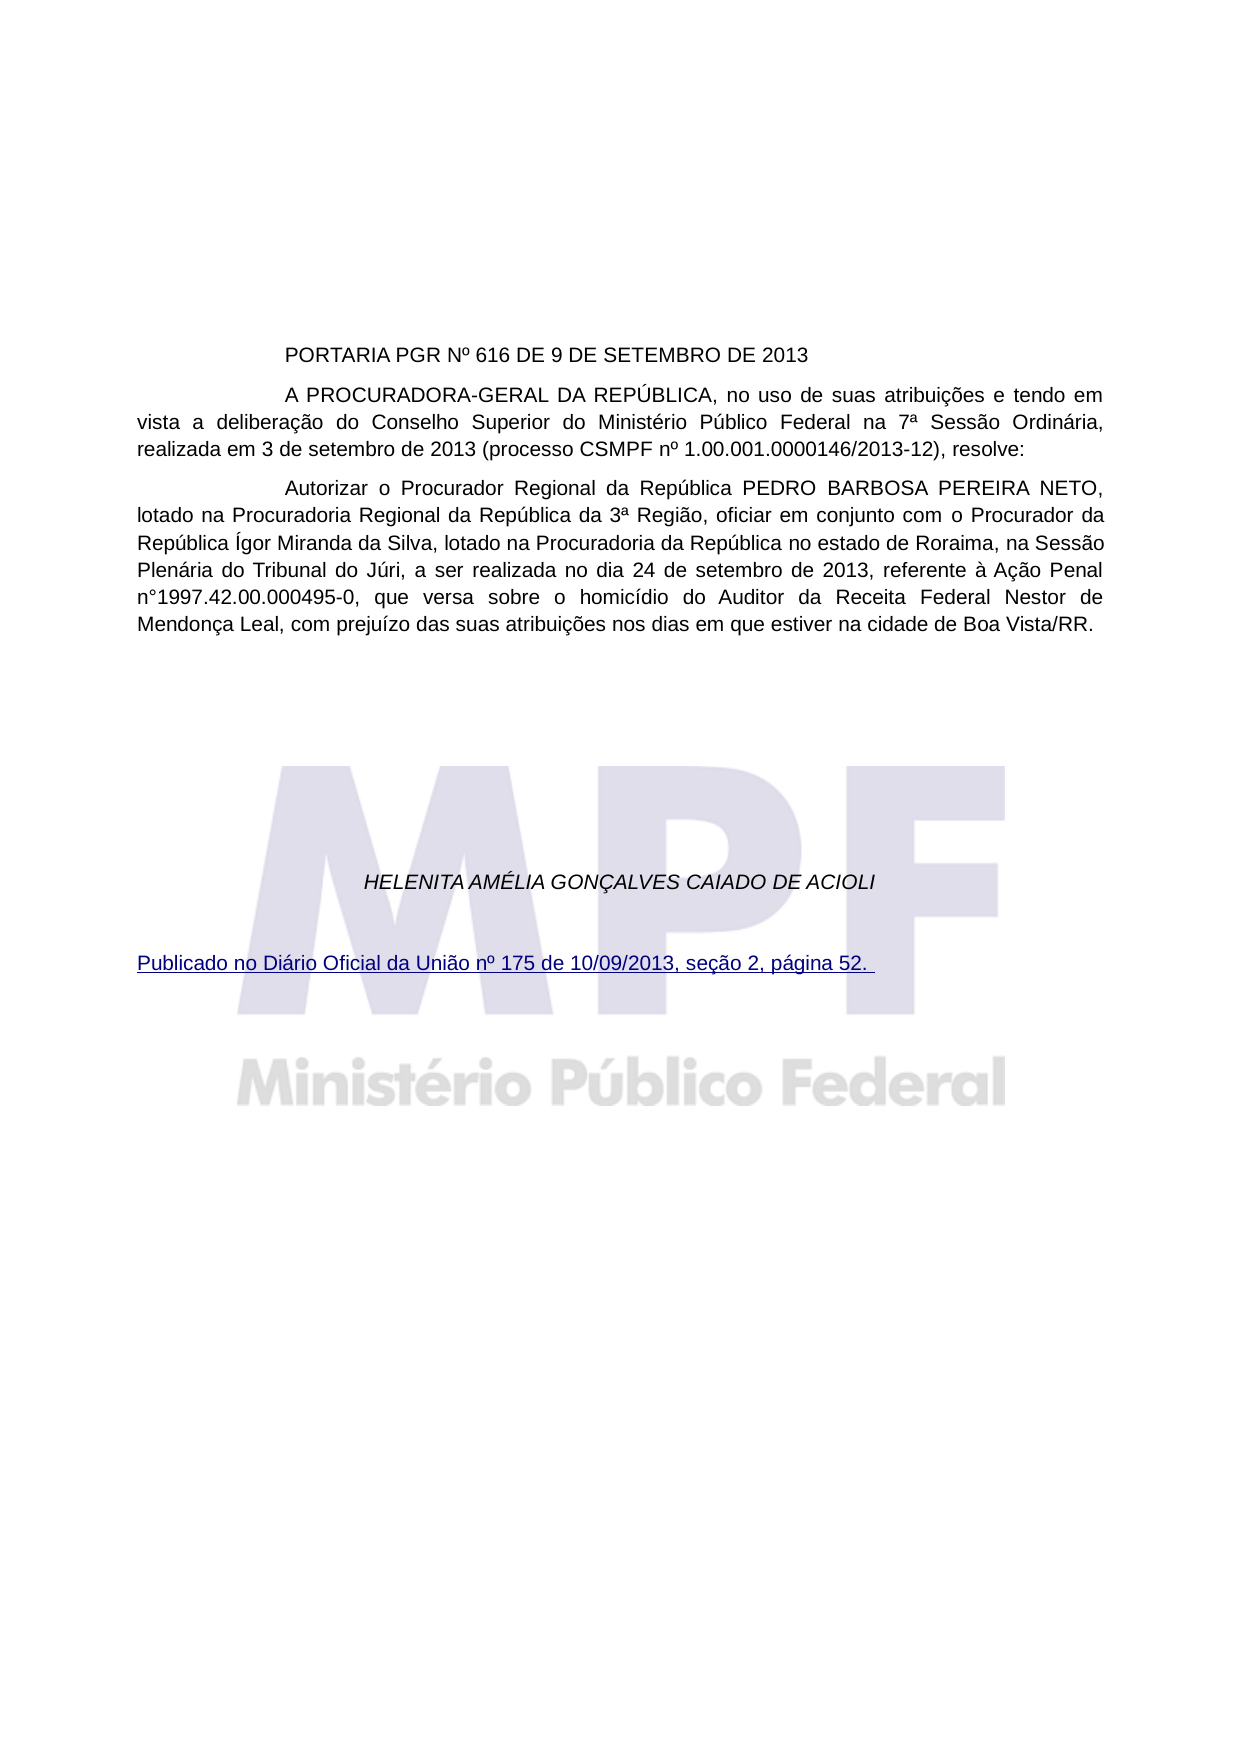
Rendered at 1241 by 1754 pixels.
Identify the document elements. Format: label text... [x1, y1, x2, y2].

text A PROCURADORA-GERAL DA REPÚBLICA, no uso de suas atribuições e tendo em vista a deliberação do Conselho Superior do Ministério Público Federal na 7ª Sessão Ordinária, realizada em 3 de setembro de 2013 (processo CSMPF nº 1.00.001.0000146/2013-12), resolve: [137, 380, 1104, 462]
text Autorizar o Procurador Regional da República PEDRO BARBOSA PEREIRA NETO, lotado na Procuradoria Regional da República da 3ª Região, oficiar em conjunto com o Procurador da República Ígor Miranda da Silva, lotado na Procuradoria da República no estado de Roraima, na Sessão Plenária do Tribunal do Júri, a ser realizada no dia 24 de setembro de 2013, referente à Ação Penal n°1997.42.00.000495-0, que versa sobre o homicídio do Auditor da Receita Federal Nestor de Mendonça Leal, com prejuízo das suas atribuições nos dias em que estiver na cidade de Boa Vista/RR. [137, 474, 1104, 637]
picture [237, 895, 1005, 949]
text HELENITA AMÉLIA GONÇALVES CAIADO DE ACIOLI [137, 868, 1104, 895]
picture [237, 976, 1005, 1106]
text PORTARIA PGR Nº 616 DE 9 DE SETEMBRO DE 2013 [137, 341, 1104, 368]
picture [237, 766, 1005, 868]
text Publicado no Diário Oficial da União nº 175 de 10/09/2013, seção 2, página 52. [137, 949, 1104, 976]
